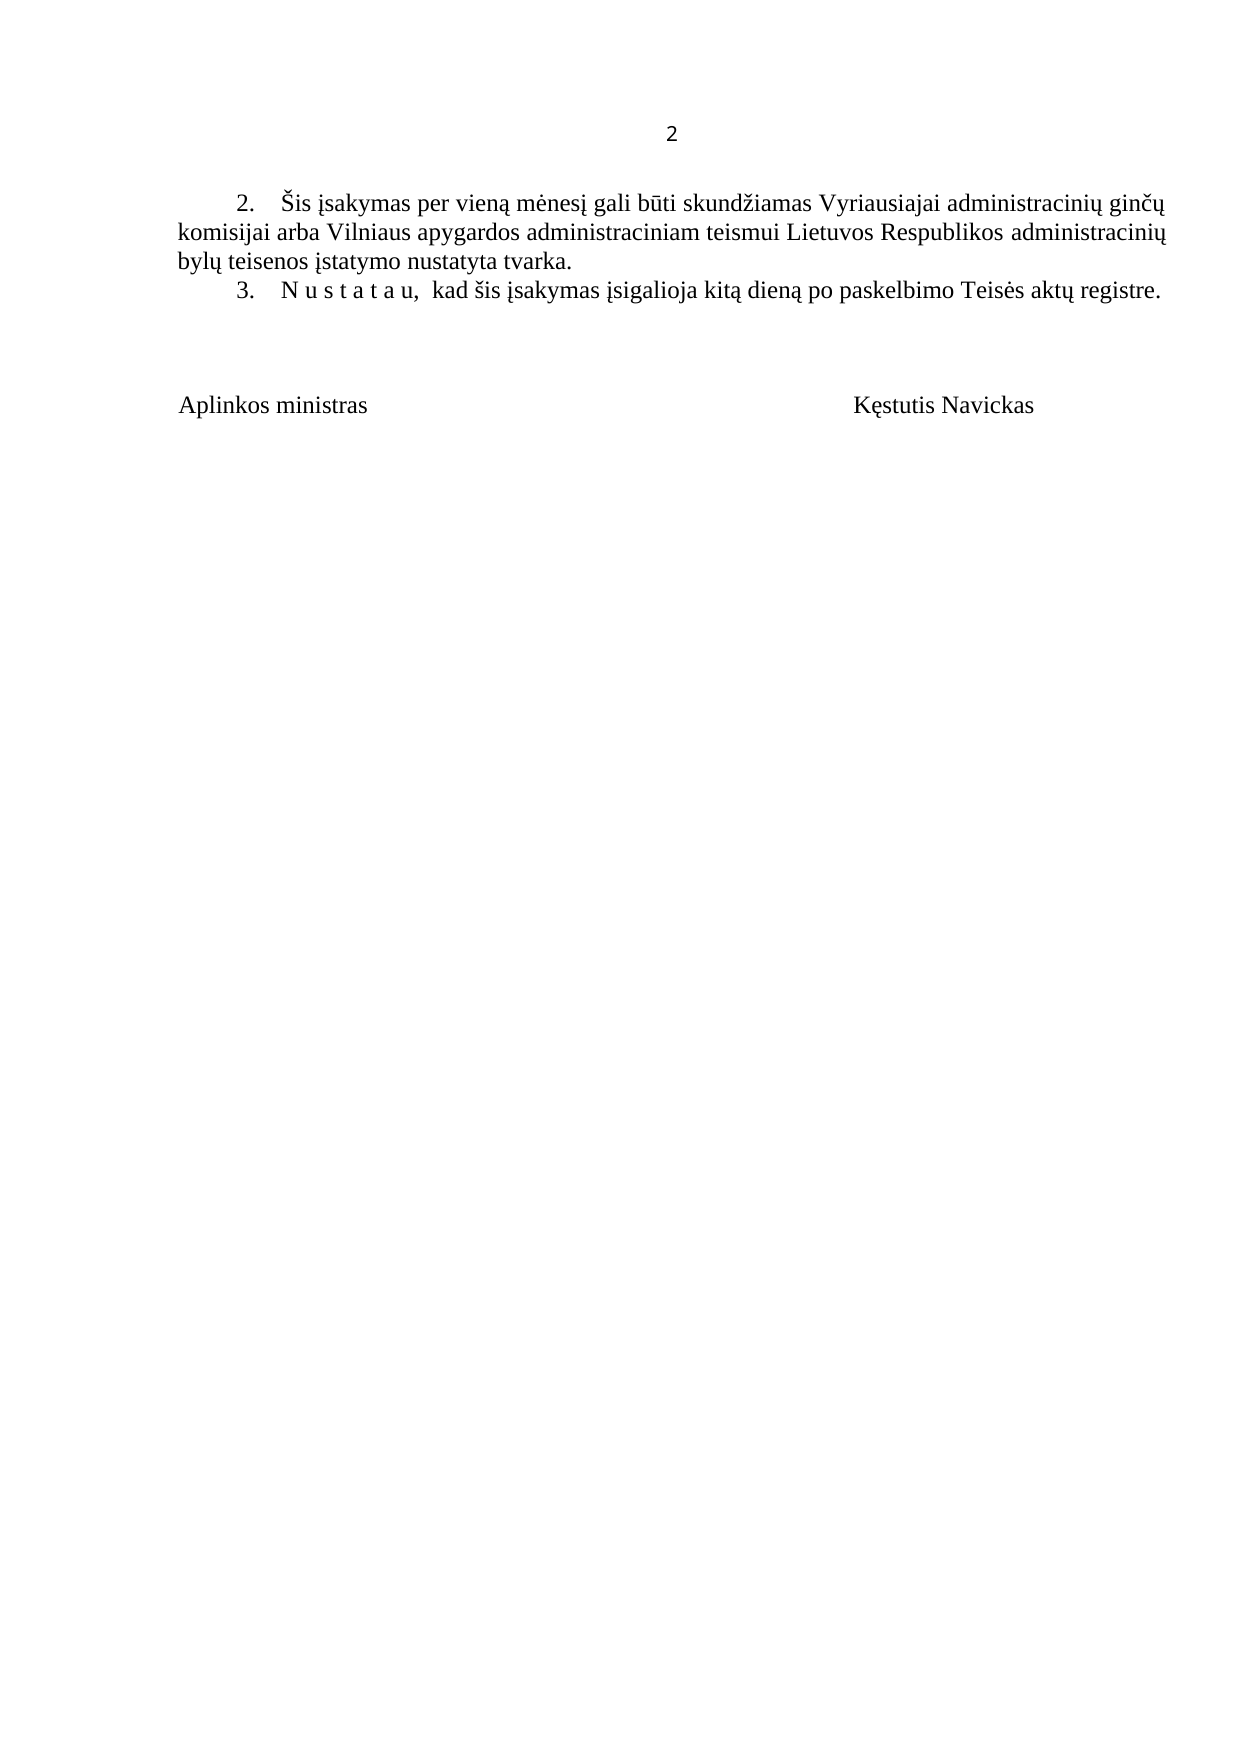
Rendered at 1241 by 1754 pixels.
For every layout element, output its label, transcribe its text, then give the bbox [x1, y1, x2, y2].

text 3. N u s t a t a u, kad šis įsakymas įsigalioja kitą dieną po paskelbimo Teisės aktų registre. [236, 275, 1166, 303]
text Aplinkos ministras Kęstutis Navickas [178, 390, 1163, 418]
text 2. Šis įsakymas per vieną mėnesį gali būti skundžiamas Vyriausiajai administracinių ginčų komisijai arba Vilniaus apygardos administraciniam teismui Lietuvos Respublikos administracinių bylų teisenos įstatymo nustatyta tvarka. [177, 188, 1166, 275]
